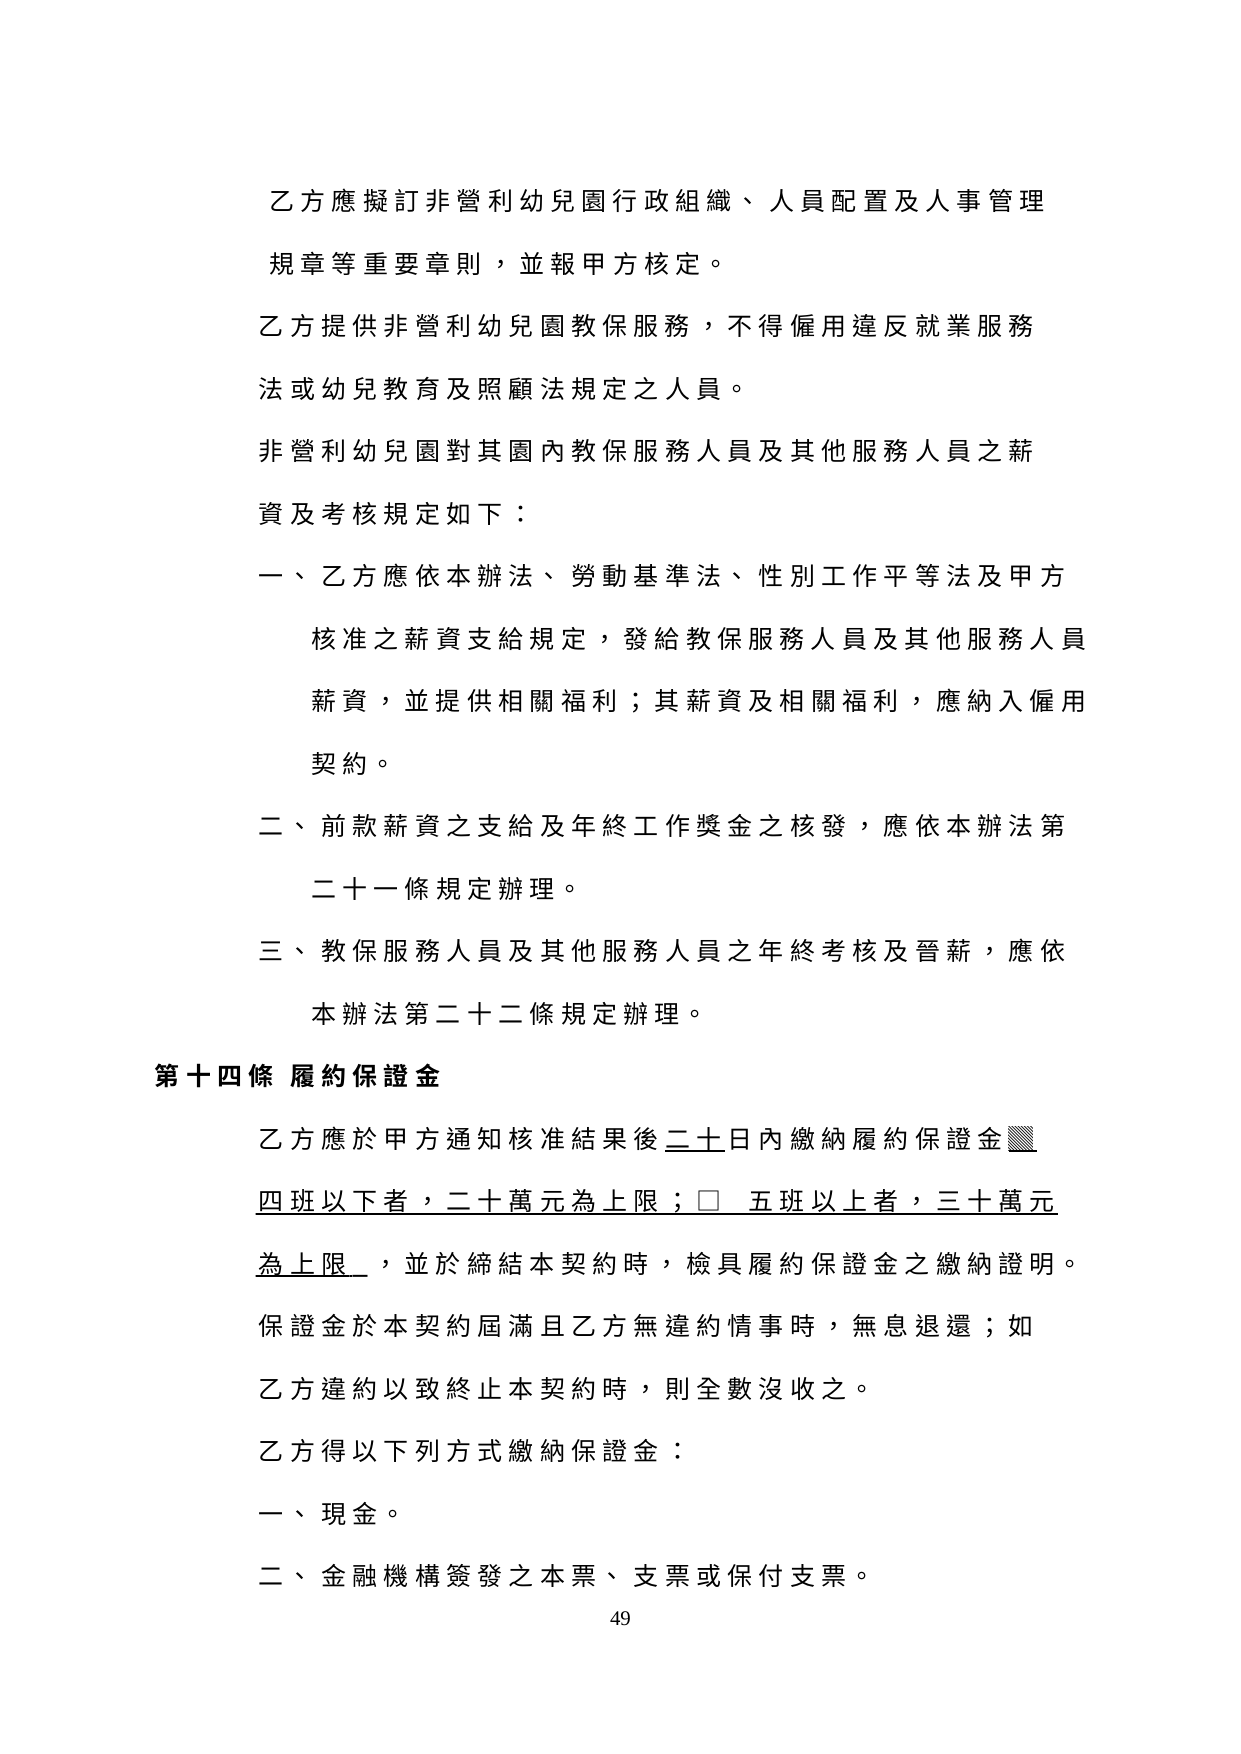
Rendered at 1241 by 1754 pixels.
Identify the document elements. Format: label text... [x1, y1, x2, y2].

text 非營利幼兒園對其園內教保服務人員及其他服務人員之薪資及考核規定如下： [255, 408, 1064, 533]
text 二、前款薪資之支給及年終工作獎金之核發，應依本辦法第二十一條規定辦理。 [255, 783, 1089, 908]
text 一、乙方應依本辦法、勞動基準法、性別工作平等法及甲方核准之薪資支給規定，發給教保服務人員及其他服務人員薪資，並提供相關福利；其薪資及相關福利，應納入僱用契約。 [255, 533, 1089, 783]
text 乙方應於甲方通知核准結果後二十日內繳納履約保證金▓ 四班以下者，二十萬元為上限；□ 五班以上者，三十萬元為上限_，並於締結本契約時，檢具履約保證金之繳納證明。保證金於本契約屆滿且乙方無違約情事時，無息退還；如乙方違約以致終止本契約時，則全數沒收之。 [255, 1096, 1064, 1408]
text 三、教保服務人員及其他服務人員之年終考核及晉薪，應依本辦法第二十二條規定辦理。 [255, 908, 1089, 1033]
text 乙方應擬訂非營利幼兒園行政組織、人員配置及人事管理規章等重要章則，並報甲方核定。 [256, 158, 1064, 283]
text 第十四條 履約保證金 [151, 1033, 1089, 1096]
text 一、現金。 [255, 1471, 1089, 1533]
text 乙方提供非營利幼兒園教保服務，不得僱用違反就業服務法或幼兒教育及照顧法規定之人員。 [255, 283, 1064, 408]
text 二、金融機構簽發之本票、支票或保付支票。 [255, 1533, 1089, 1596]
text 乙方得以下列方式繳納保證金： [255, 1408, 1064, 1471]
